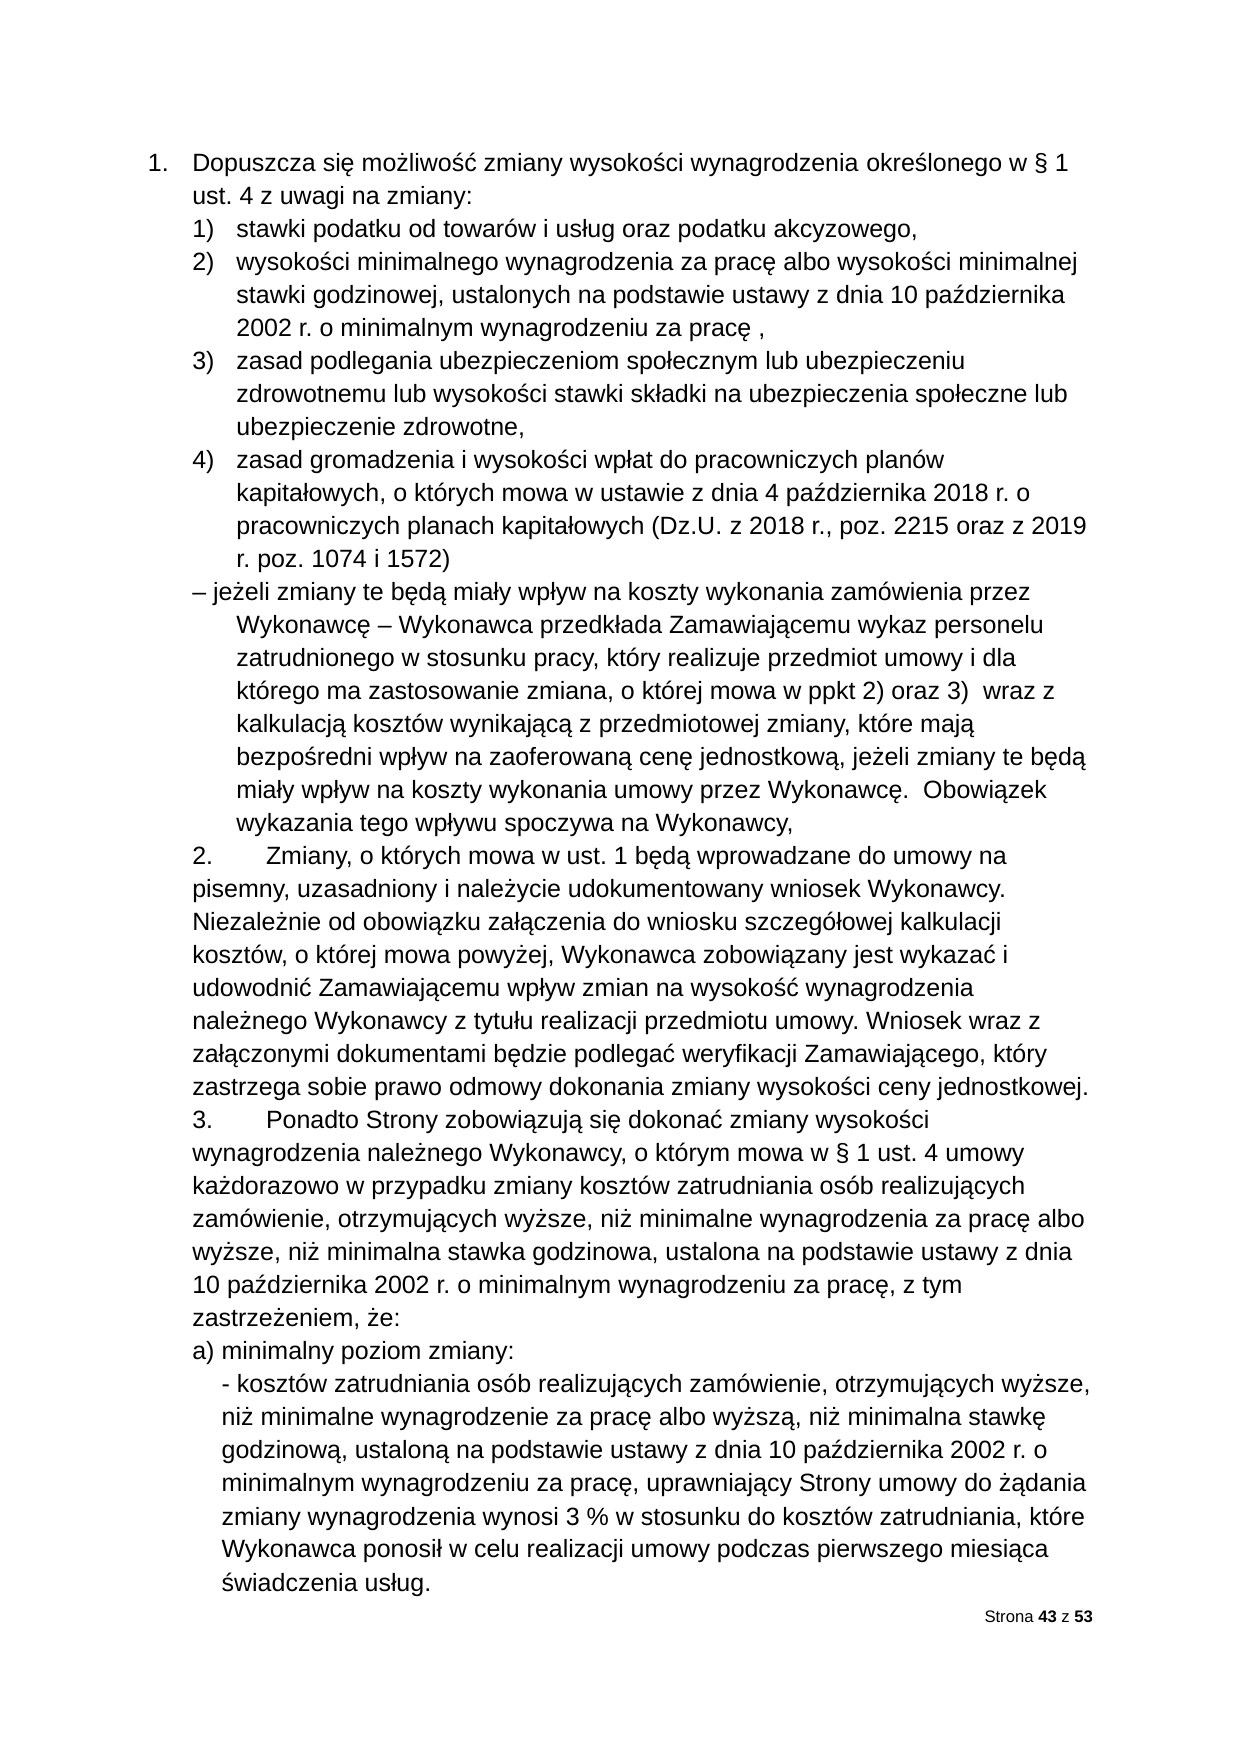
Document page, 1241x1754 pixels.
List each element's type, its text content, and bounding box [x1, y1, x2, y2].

list stawki podatku od towarów i usług oraz podatku akcyzowego, [192, 214, 1093, 242]
text – jeżeli zmiany te będą miały wpływ na koszty wykonania zamówienia przez Wykonawcę – Wykonawca przedkłada Zamawiającemu wykaz personelu zatrudnionego w stosunku pracy, który realizuje przedmiot umowy i dla którego ma zastosowanie zmiana, o której mowa w ppkt 2) oraz 3) wraz z kalkulacją kosztów wynikającą z przedmiotowej zmiany, które mają bezpośredni wpływ na zaoferowaną cenę jednostkową, jeżeli zmiany te będą miały wpływ na koszty wykonania umowy przez Wykonawcę. Obowiązek wykazania tego wpływu spoczywa na Wykonawcy, [192, 577, 1093, 837]
list Zmiany, o których mowa w ust. 1 będą wprowadzane do umowy na pisemny, uzasadniony i należycie udokumentowany wniosek Wykonawcy. Niezależnie od obowiązku załączenia do wniosku szczegółowej kalkulacji kosztów, o której mowa powyżej, Wykonawca zobowiązany jest wykazać i udowodnić Zamawiającemu wpływ zmian na wysokość wynagrodzenia należnego Wykonawcy z tytułu realizacji przedmiotu umowy. Wniosek wraz z załączonymi dokumentami będzie podlegać weryfikacji Zamawiającego, który zastrzega sobie prawo odmowy dokonania zmiany wysokości ceny jednostkowej. [192, 841, 1093, 1101]
text - kosztów zatrudniania osób realizujących zamówienie, otrzymujących wyższe, niż minimalne wynagrodzenie za pracę albo wyższą, niż minimalna stawkę godzinową, ustaloną na podstawie ustawy z dnia 10 października 2002 r. o minimalnym wynagrodzeniu za pracę, uprawniający Strony umowy do żądania zmiany wynagrodzenia wynosi 3 % w stosunku do kosztów zatrudniania, które Wykonawca ponosił w celu realizacji umowy podczas pierwszego miesiąca świadczenia usług. [221, 1369, 1093, 1596]
list zasad podlegania ubezpieczeniom społecznym lub ubezpieczeniu zdrowotnemu lub wysokości stawki składki na ubezpieczenia społeczne lub ubezpieczenie zdrowotne, [192, 346, 1093, 441]
list Dopuszcza się możliwość zmiany wysokości wynagrodzenia określonego w § 1 ust. 4 z uwagi na zmiany: [148, 148, 1093, 209]
list wysokości minimalnego wynagrodzenia za pracę albo wysokości minimalnej stawki godzinowej, ustalonych na podstawie ustawy z dnia 10 października 2002 r. o minimalnym wynagrodzeniu za pracę , [192, 247, 1093, 341]
list zasad gromadzenia i wysokości wpłat do pracowniczych planów kapitałowych, o których mowa w ustawie z dnia 4 października 2018 r. o pracowniczych planach kapitałowych (Dz.U. z 2018 r., poz. 2215 oraz z 2019 r. poz. 1074 i 1572) [192, 445, 1093, 573]
list minimalny poziom zmiany: [192, 1336, 1093, 1365]
list Ponadto Strony zobowiązują się dokonać zmiany wysokości wynagrodzenia należnego Wykonawcy, o którym mowa w § 1 ust. 4 umowy każdorazowo w przypadku zmiany kosztów zatrudniania osób realizujących zamówienie, otrzymujących wyższe, niż minimalne wynagrodzenia za pracę albo wyższe, niż minimalna stawka godzinowa, ustalona na podstawie ustawy z dnia 10 października 2002 r. o minimalnym wynagrodzeniu za pracę, z tym zastrzeżeniem, że: [192, 1105, 1093, 1332]
